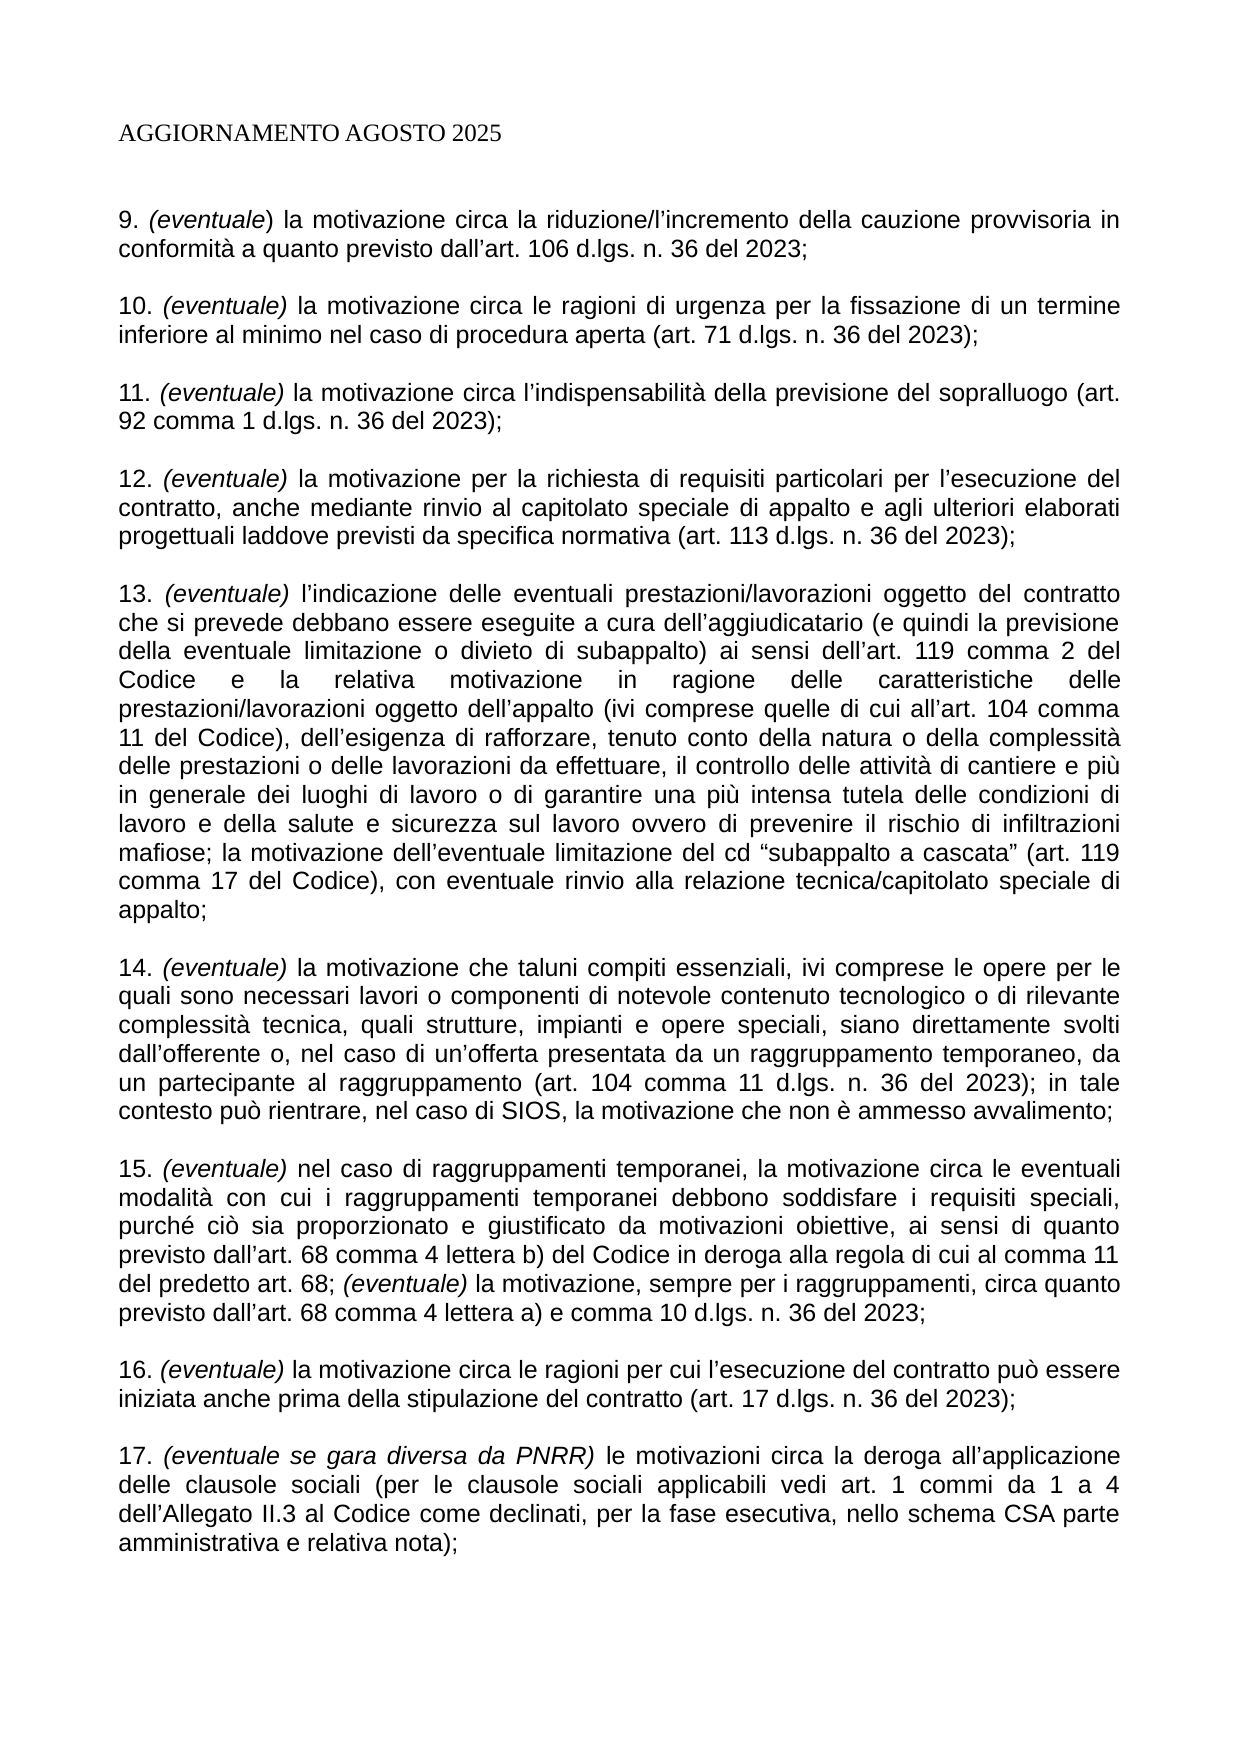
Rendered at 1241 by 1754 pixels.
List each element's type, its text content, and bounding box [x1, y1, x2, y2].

text 11. (eventuale) la motivazione circa l’indispensabilità della previsione del sopralluogo (art. 92 comma 1 d.lgs. n. 36 del 2023); [118, 378, 1122, 435]
text 14. (eventuale) la motivazione che taluni compiti essenziali, ivi comprese le opere per le quali sono necessari lavori o componenti di notevole contenuto tecnologico o di rilevante complessità tecnica, quali strutture, impianti e opere speciali, siano direttamente svolti dall’offerente o, nel caso di un’offerta presentata da un raggruppamento temporaneo, da un partecipante al raggruppamento (art. 104 comma 11 d.lgs. n. 36 del 2023); in tale contesto può rientrare, nel caso di SIOS, la motivazione che non è ammesso avvalimento; [118, 953, 1122, 1125]
text 9. (eventuale) la motivazione circa la riduzione/l’incremento della cauzione provvisoria in conformità a quanto previsto dall’art. 106 d.lgs. n. 36 del 2023; [118, 205, 1122, 263]
text 13. (eventuale) l’indicazione delle eventuali prestazioni/lavorazioni oggetto del contratto che si prevede debbano essere eseguite a cura dell’aggiudicatario (e quindi la previsione della eventuale limitazione o divieto di subappalto) ai sensi dell’art. 119 comma 2 del Codice e la relativa motivazione in ragione delle caratteristiche delle prestazioni/lavorazioni oggetto dell’appalto (ivi comprese quelle di cui all’art. 104 comma 11 del Codice), dell’esigenza di rafforzare, tenuto conto della natura o della complessità delle prestazioni o delle lavorazioni da effettuare, il controllo delle attività di cantiere e più in generale dei luoghi di lavoro o di garantire una più intensa tutela delle condizioni di lavoro e della salute e sicurezza sul lavoro ovvero di prevenire il rischio di infiltrazioni mafiose; la motivazione dell’eventuale limitazione del cd “subappalto a cascata” (art. 119 comma 17 del Codice), con eventuale rinvio alla relazione tecnica/capitolato speciale di appalto; [118, 579, 1122, 924]
text 17. (eventuale se gara diversa da PNRR) le motivazioni circa la deroga all’applicazione delle clausole sociali (per le clausole sociali applicabili vedi art. 1 commi da 1 a 4 dell’Allegato II.3 al Codice come declinati, per la fase esecutiva, nello schema CSA parte amministrativa e relativa nota); [118, 1441, 1122, 1556]
text 16. (eventuale) la motivazione circa le ragioni per cui l’esecuzione del contratto può essere iniziata anche prima della stipulazione del contratto (art. 17 d.lgs. n. 36 del 2023); [118, 1355, 1122, 1413]
text 15. (eventuale) nel caso di raggruppamenti temporanei, la motivazione circa le eventuali modalità con cui i raggruppamenti temporanei debbono soddisfare i requisiti speciali, purché ciò sia proporzionato e giustificato da motivazioni obiettive, ai sensi di quanto previsto dall’art. 68 comma 4 lettera b) del Codice in deroga alla regola di cui al comma 11 del predetto art. 68; (eventuale) la motivazione, sempre per i raggruppamenti, circa quanto previsto dall’art. 68 comma 4 lettera a) e comma 10 d.lgs. n. 36 del 2023; [118, 1154, 1122, 1326]
text 10. (eventuale) la motivazione circa le ragioni di urgenza per la fissazione di un termine inferiore al minimo nel caso di procedura aperta (art. 71 d.lgs. n. 36 del 2023); [118, 291, 1122, 349]
text 12. (eventuale) la motivazione per la richiesta di requisiti particolari per l’esecuzione del contratto, anche mediante rinvio al capitolato speciale di appalto e agli ulteriori elaborati progettuali laddove previsti da specifica normativa (art. 113 d.lgs. n. 36 del 2023); [118, 464, 1122, 550]
